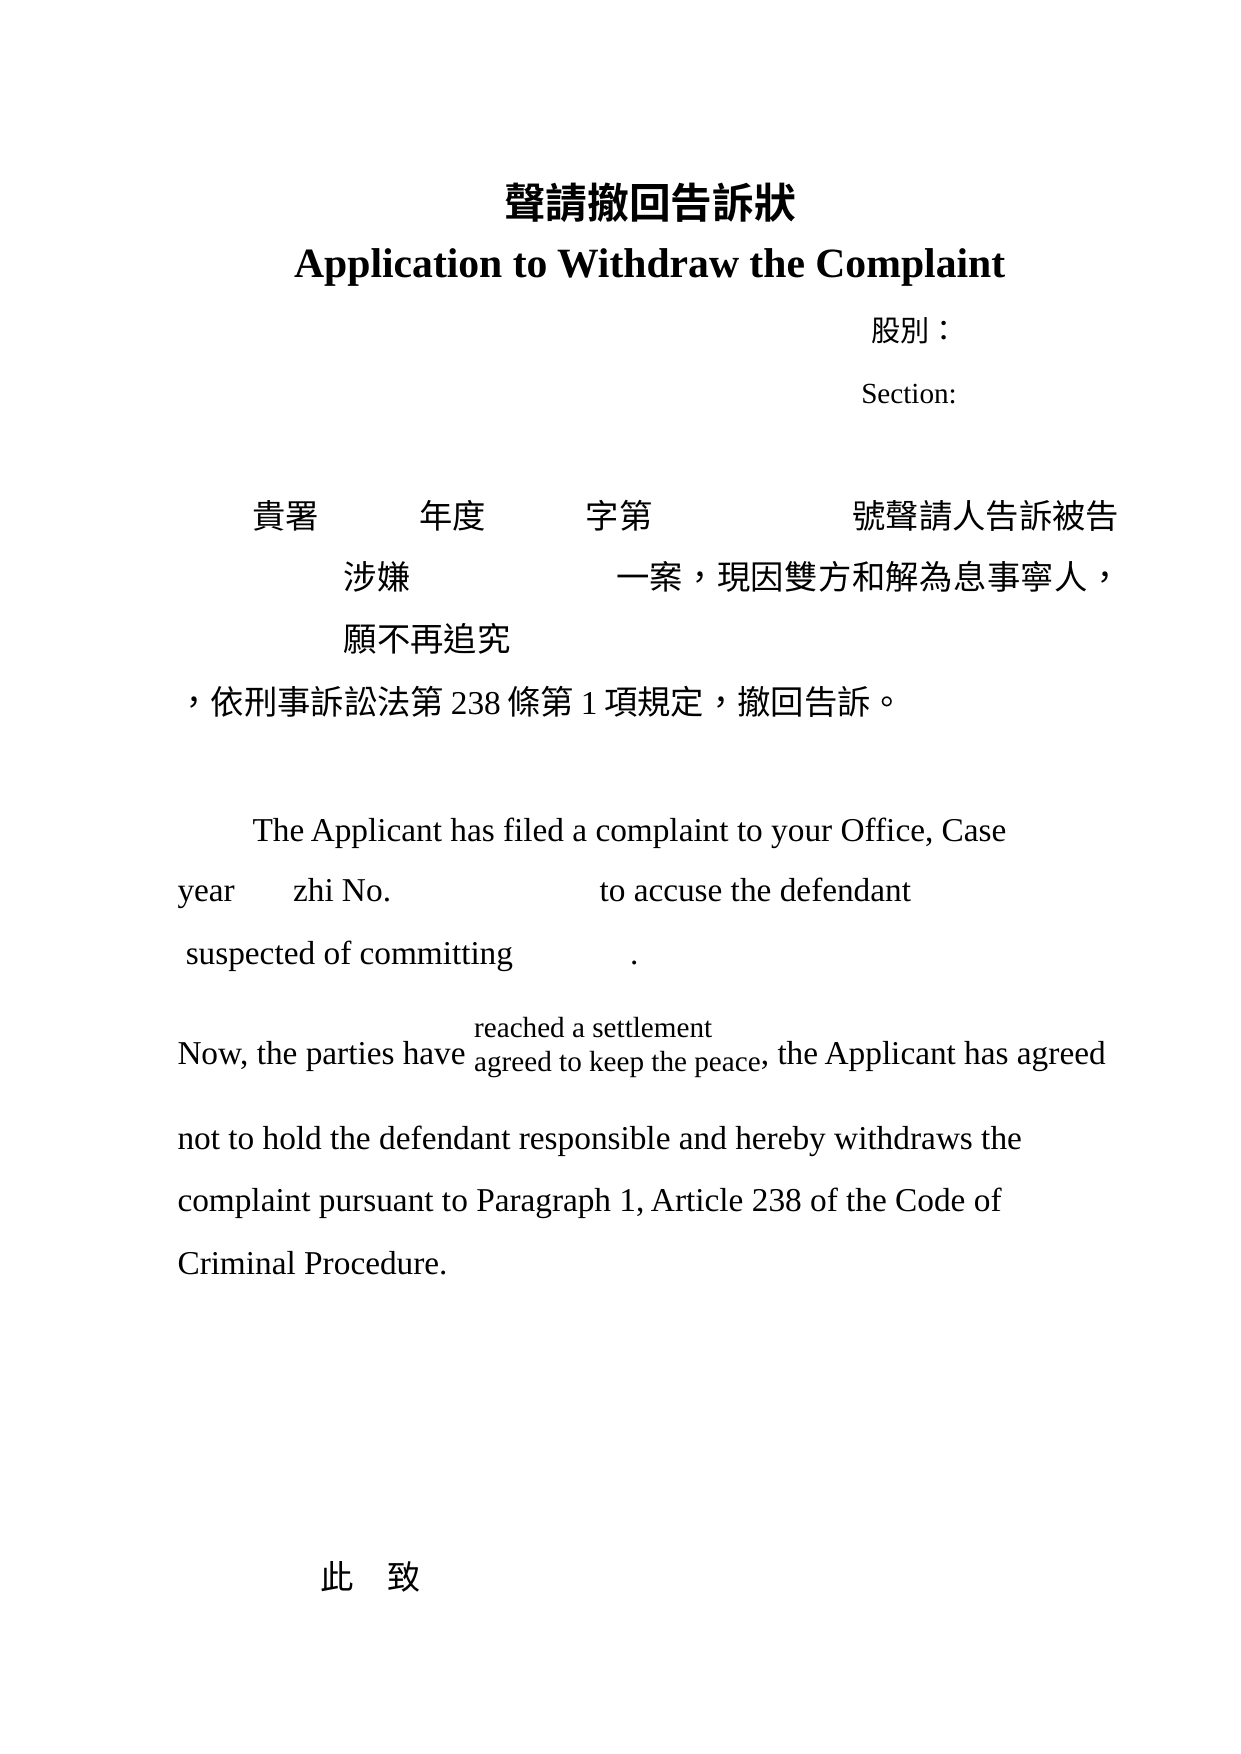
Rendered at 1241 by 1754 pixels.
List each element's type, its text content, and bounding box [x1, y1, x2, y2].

text suspected of committing . [177, 908, 1122, 971]
text 此 致 [254, 1533, 1122, 1596]
text 涉嫌 一案，現因雙方和解為息事寧人，願不再追究 [343, 533, 1122, 658]
text The Applicant has filed a complaint to your Office, Case year zhi No. to accuse the defendant [177, 783, 1122, 908]
text Section: [177, 346, 1122, 408]
text 股別： [177, 283, 1122, 346]
text 聲請撤回告訴狀 [177, 158, 1122, 221]
text ，依刑事訴訟法第238條第1項規定，撤回告訴。 [177, 658, 1122, 721]
text 貴署 年度 字第 號聲請人告訴被告 [177, 471, 1122, 533]
text Application to Withdraw the Complaint [177, 221, 1122, 283]
text Now, the parties have reached a settlement agreed to keep the peace, the Applicant has agreed not to hold the defendant responsible and hereby withdraws the complaint pursuant to Paragraph 1, Article 238 of the Code of Criminal Procedure. [177, 971, 1122, 1283]
